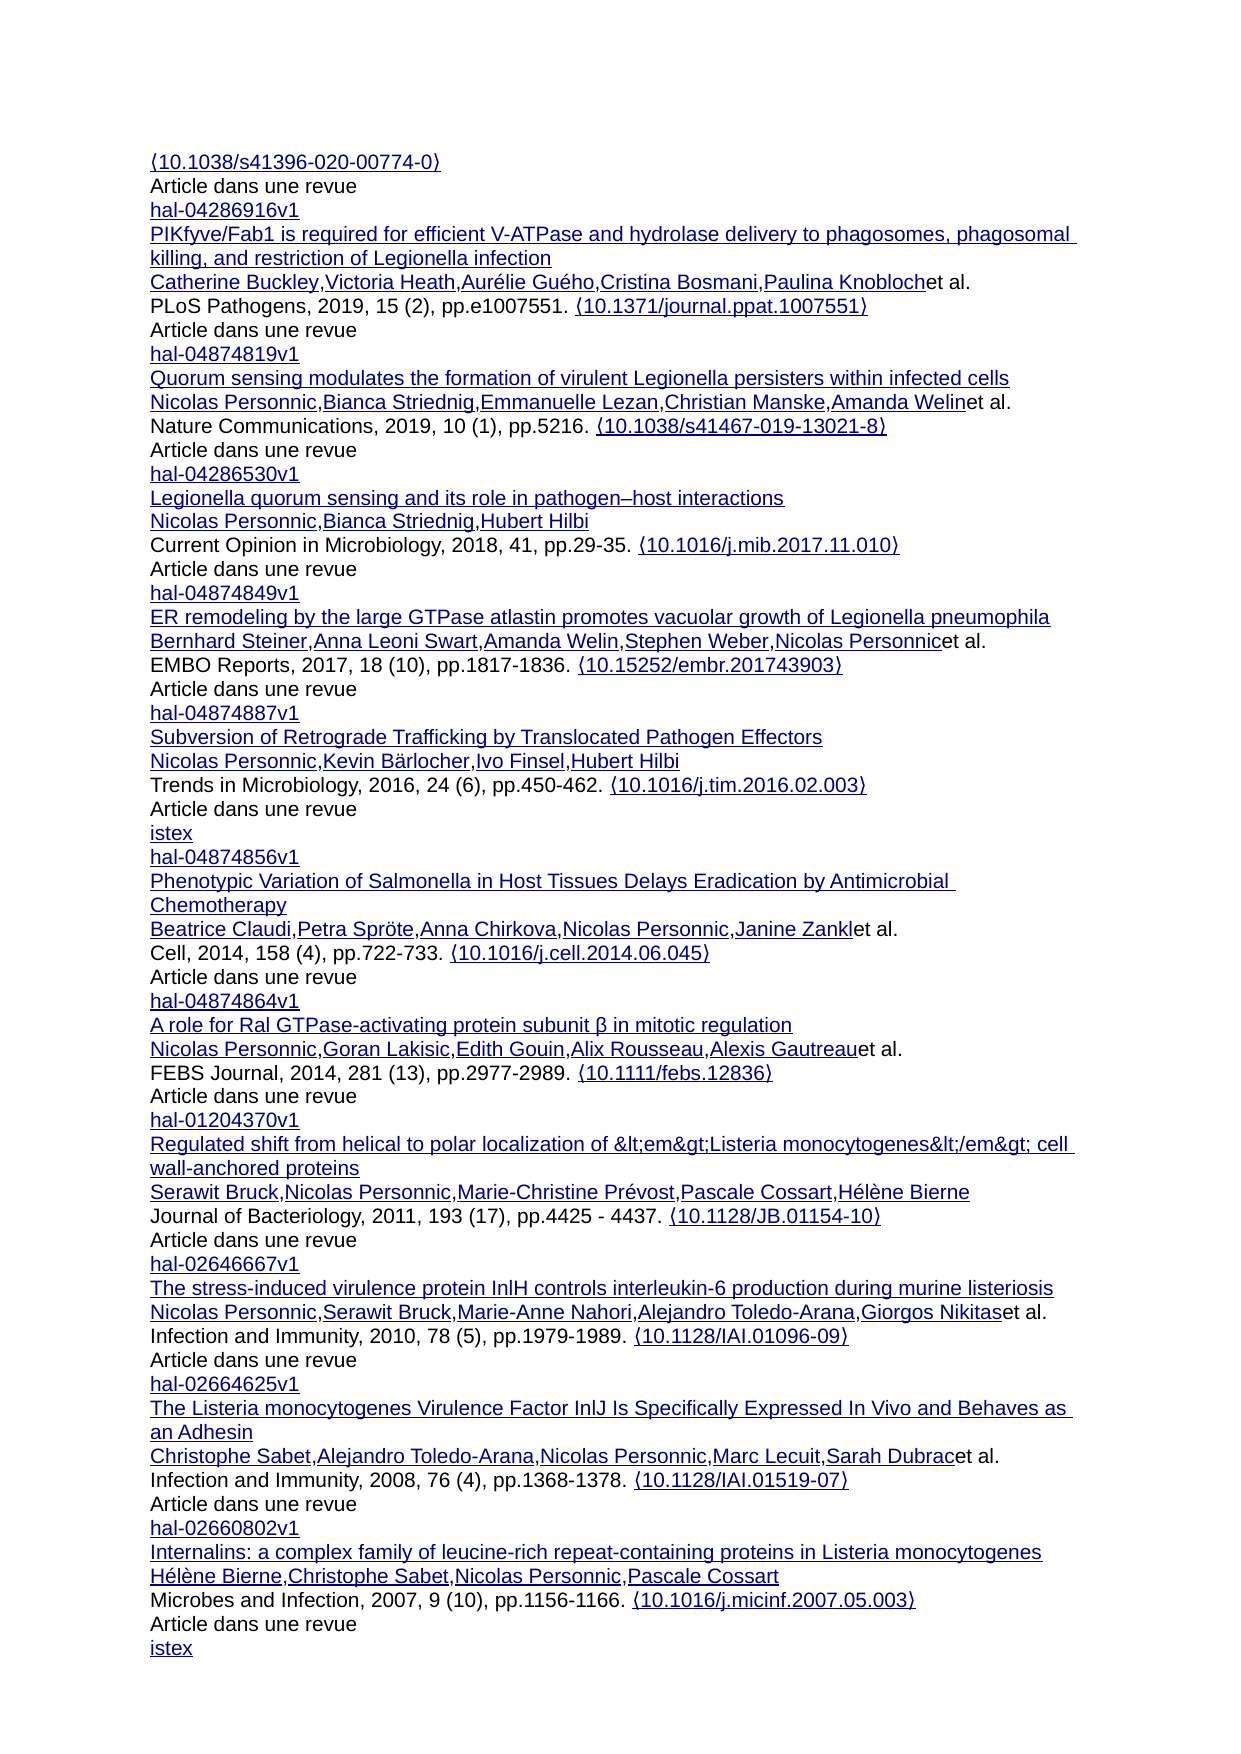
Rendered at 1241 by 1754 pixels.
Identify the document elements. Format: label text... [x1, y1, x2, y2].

table_cell ER remodeling by the large GTPase atlastin promotes vacuolar growth of Legionella pneumophila Bernhard Steiner,Anna Leoni Swart,Amanda Welin,Stephen Weber,Nicolas Personnicet al. EMBO Reports, 2017, 18 (10), pp.1817-1836. ⟨10.15252/embr.201743903⟩ Article dans une revue hal-04874887v1 [150, 605, 1090, 725]
table_cell Subversion of Retrograde Trafficking by Translocated Pathogen Effectors Nicolas Personnic,Kevin Bärlocher,Ivo Finsel,Hubert Hilbi Trends in Microbiology, 2016, 24 (6), pp.450-462. ⟨10.1016/j.tim.2016.02.003⟩ Article dans une revue istex hal-04874856v1 [150, 725, 1090, 869]
table_cell PIKfyve/Fab1 is required for efficient V-ATPase and hydrolase delivery to phagosomes, phagosomal killing, and restriction of Legionella infection Catherine Buckley,Victoria Heath,Aurélie Guého,Cristina Bosmani,Paulina Knoblochet al. PLoS Pathogens, 2019, 15 (2), pp.e1007551. ⟨10.1371/journal.ppat.1007551⟩ Article dans une revue hal-04874819v1 [150, 222, 1090, 366]
table_cell Legionella quorum sensing and its role in pathogen–host interactions Nicolas Personnic,Bianca Striednig,Hubert Hilbi Current Opinion in Microbiology, 2018, 41, pp.29-35. ⟨10.1016/j.mib.2017.11.010⟩ Article dans une revue hal-04874849v1 [150, 485, 1090, 605]
table_cell Regulated shift from helical to polar localization of &lt;em&gt;Listeria monocytogenes&lt;/em&gt; cell wall-anchored proteins Serawit Bruck,Nicolas Personnic,Marie-Christine Prévost,Pascale Cossart,Hélène Bierne Journal of Bacteriology, 2011, 193 (17), pp.4425 - 4437. ⟨10.1128/JB.01154-10⟩ Article dans une revue hal-02646667v1 [150, 1132, 1090, 1276]
table_cell The Listeria monocytogenes Virulence Factor InlJ Is Specifically Expressed In Vivo and Behaves as an Adhesin Christophe Sabet,Alejandro Toledo-Arana,Nicolas Personnic,Marc Lecuit,Sarah Dubracet al. Infection and Immunity, 2008, 76 (4), pp.1368-1378. ⟨10.1128/IAI.01519-07⟩ Article dans une revue hal-02660802v1 [150, 1396, 1090, 1539]
table_cell ⟨10.1038/s41396-020-00774-0⟩ Article dans une revue hal-04286916v1 [150, 150, 1090, 222]
table_cell Quorum sensing modulates the formation of virulent Legionella persisters within infected cells Nicolas Personnic,Bianca Striednig,Emmanuelle Lezan,Christian Manske,Amanda Welinet al. Nature Communications, 2019, 10 (1), pp.5216. ⟨10.1038/s41467-019-13021-8⟩ Article dans une revue hal-04286530v1 [150, 366, 1090, 485]
table_cell The stress-induced virulence protein InlH controls interleukin-6 production during murine listeriosis Nicolas Personnic,Serawit Bruck,Marie-Anne Nahori,Alejandro Toledo-Arana,Giorgos Nikitaset al. Infection and Immunity, 2010, 78 (5), pp.1979-1989. ⟨10.1128/IAI.01096-09⟩ Article dans une revue hal-02664625v1 [150, 1276, 1090, 1396]
table_cell Internalins: a complex family of leucine-rich repeat-containing proteins in Listeria monocytogenes Hélène Bierne,Christophe Sabet,Nicolas Personnic,Pascale Cossart Microbes and Infection, 2007, 9 (10), pp.1156-1166. ⟨10.1016/j.micinf.2007.05.003⟩ Article dans une revue istex [150, 1540, 1090, 1659]
table_cell Phenotypic Variation of Salmonella in Host Tissues Delays Eradication by Antimicrobial Chemotherapy Beatrice Claudi,Petra Spröte,Anna Chirkova,Nicolas Personnic,Janine Zanklet al. Cell, 2014, 158 (4), pp.722-733. ⟨10.1016/j.cell.2014.06.045⟩ Article dans une revue hal-04874864v1 [150, 869, 1090, 1012]
table_cell A role for Ral GTPase-activating protein subunit β in mitotic regulation Nicolas Personnic,Goran Lakisic,Edith Gouin,Alix Rousseau,Alexis Gautreauet al. FEBS Journal, 2014, 281 (13), pp.2977-2989. ⟨10.1111/febs.12836⟩ Article dans une revue hal-01204370v1 [150, 1013, 1090, 1132]
